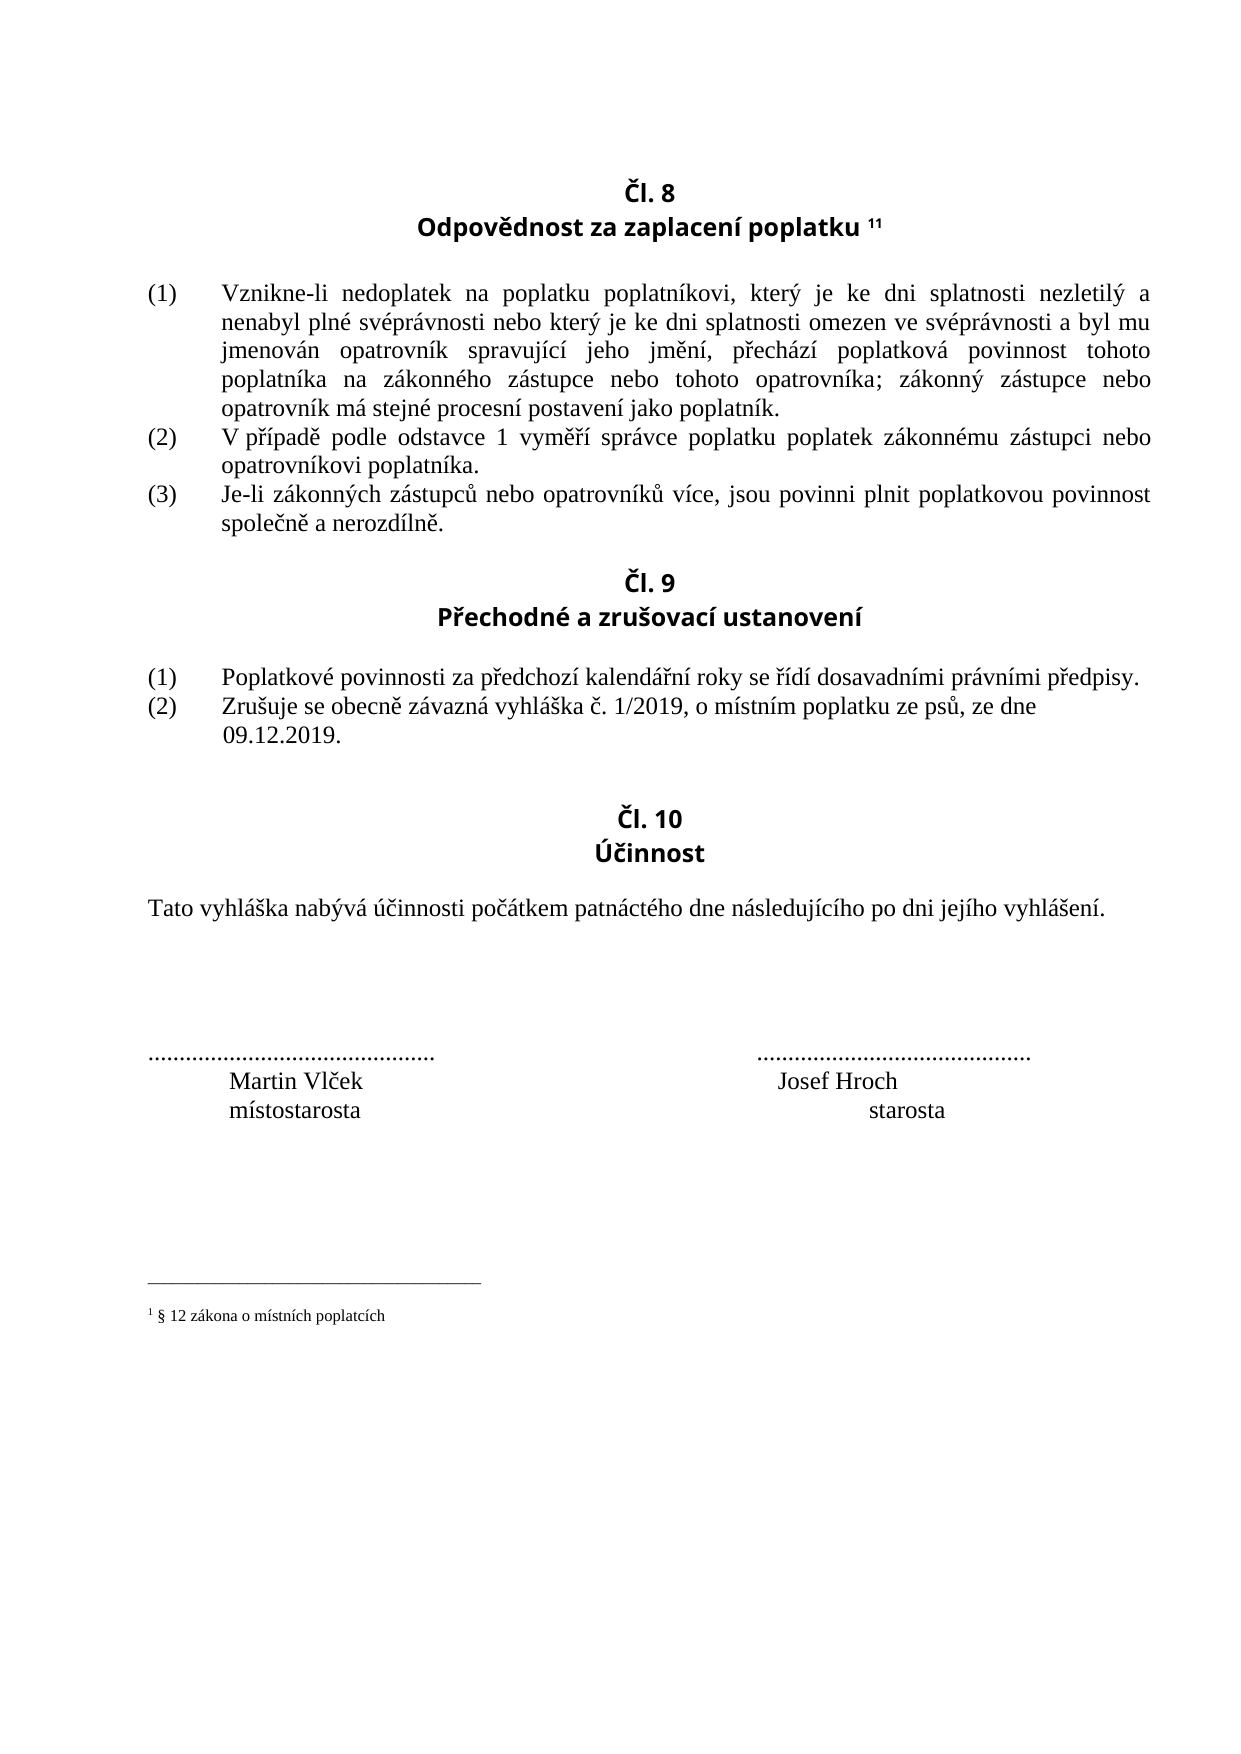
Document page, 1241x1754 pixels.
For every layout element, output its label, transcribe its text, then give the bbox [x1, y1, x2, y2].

text (3) Je-li zákonných zástupců nebo opatrovníků více, jsou povinni plnit poplatkovou povinnost společně a nerozdílně. [148, 479, 1152, 537]
text Účinnost [148, 835, 1152, 869]
text ________________________________________ [148, 1267, 1152, 1286]
text (1) Vznikne-li nedoplatek na poplatku poplatníkovi, který je ke dni splatnosti nezletilý a nenabyl plné svéprávnosti nebo který je ke dni splatnosti omezen ve svéprávnosti a byl mu jmenován opatrovník spravující jeho jmění, přechází poplatková povinnost tohoto poplatníka na zákonného zástupce nebo tohoto opatrovníka; zákonný zástupce nebo opatrovník má stejné procesní postavení jako poplatník. [148, 278, 1152, 422]
subtitle Čl. 10 [148, 801, 1152, 835]
text (2) V případě podle odstavce 1 vyměří správce poplatku poplatek zákonnému zástupci nebo opatrovníkovi poplatníka. [148, 422, 1152, 479]
text Martin Vlček Josef Hroch místostarosta starosta [229, 1066, 1152, 1123]
text 1 § 12 zákona o místních poplatcích [148, 1306, 1152, 1325]
text Odpovědnost za zaplacení poplatku 11 [148, 210, 1152, 244]
text .............................................. ............................................ [148, 1037, 1152, 1066]
text (2) Zrušuje se obecně závazná vyhláška č. 1/2019, o místním poplatku ze psů, ze dne [148, 691, 1152, 720]
text Čl. 8 [148, 176, 1152, 210]
text (1) Poplatkové povinnosti za předchozí kalendářní roky se řídí dosavadními právními předpisy. [148, 662, 1152, 691]
text 09.12.2019. [148, 720, 1152, 748]
text Čl. 9 [148, 565, 1152, 599]
text Přechodné a zrušovací ustanovení [148, 599, 1152, 633]
text Tato vyhláška nabývá účinnosti počátkem patnáctého dne následujícího po dni jejího vyhlášení. [148, 893, 1152, 922]
